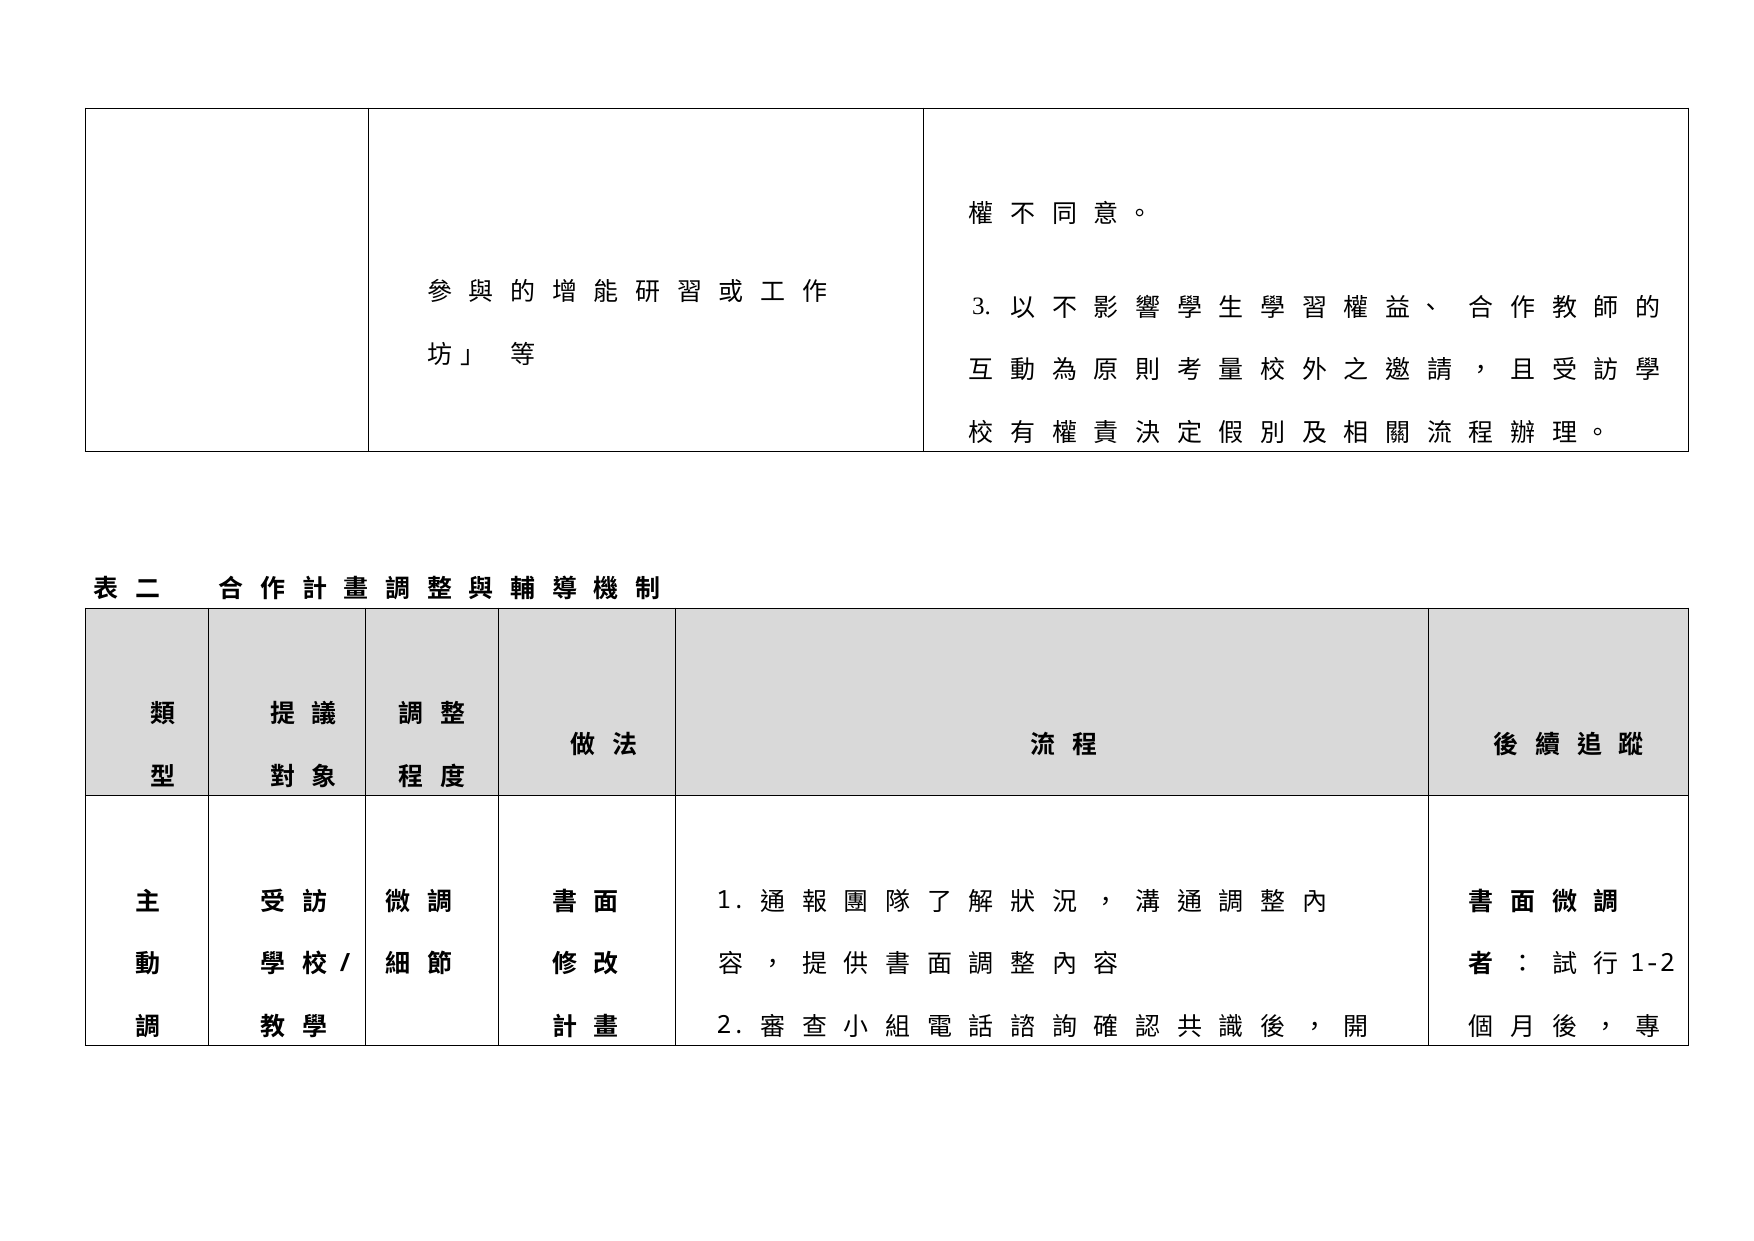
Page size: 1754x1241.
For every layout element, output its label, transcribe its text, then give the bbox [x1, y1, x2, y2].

table_cell 參與的增能研習或工作坊」等 [369, 109, 923, 451]
table_cell 主動調 [86, 796, 208, 1045]
table_cell 1.通報團隊了解狀況，溝通調整內容，提供書面調整內容 2.審查小組電話諮詢確認共識後，開 [676, 796, 1428, 1045]
table_cell [86, 109, 368, 451]
table_cell 書面微調者：試行1-2個月後，專 [1429, 796, 1688, 1045]
table_cell 權不同意。 3.以不影響學生學習權益、合作教師的互動為原則考量校外之邀請，且受訪學校有權責決定假別及相關流程辦理。 [924, 109, 1688, 451]
table_cell 微調細節 [366, 796, 498, 1045]
table_cell 受訪學校/教學 [209, 796, 365, 1045]
table_header 提議對象 [209, 609, 365, 795]
table_header 類型 [86, 609, 208, 795]
text 表二 合作計畫調整與輔導機制 [85, 545, 1669, 607]
table_header 後續追蹤 [1429, 609, 1688, 795]
table_header 調整程度 [366, 609, 498, 795]
table_header 做法 [499, 609, 675, 795]
table_cell 書面修改計畫 [499, 796, 675, 1045]
table_header 流程 [676, 609, 1428, 795]
